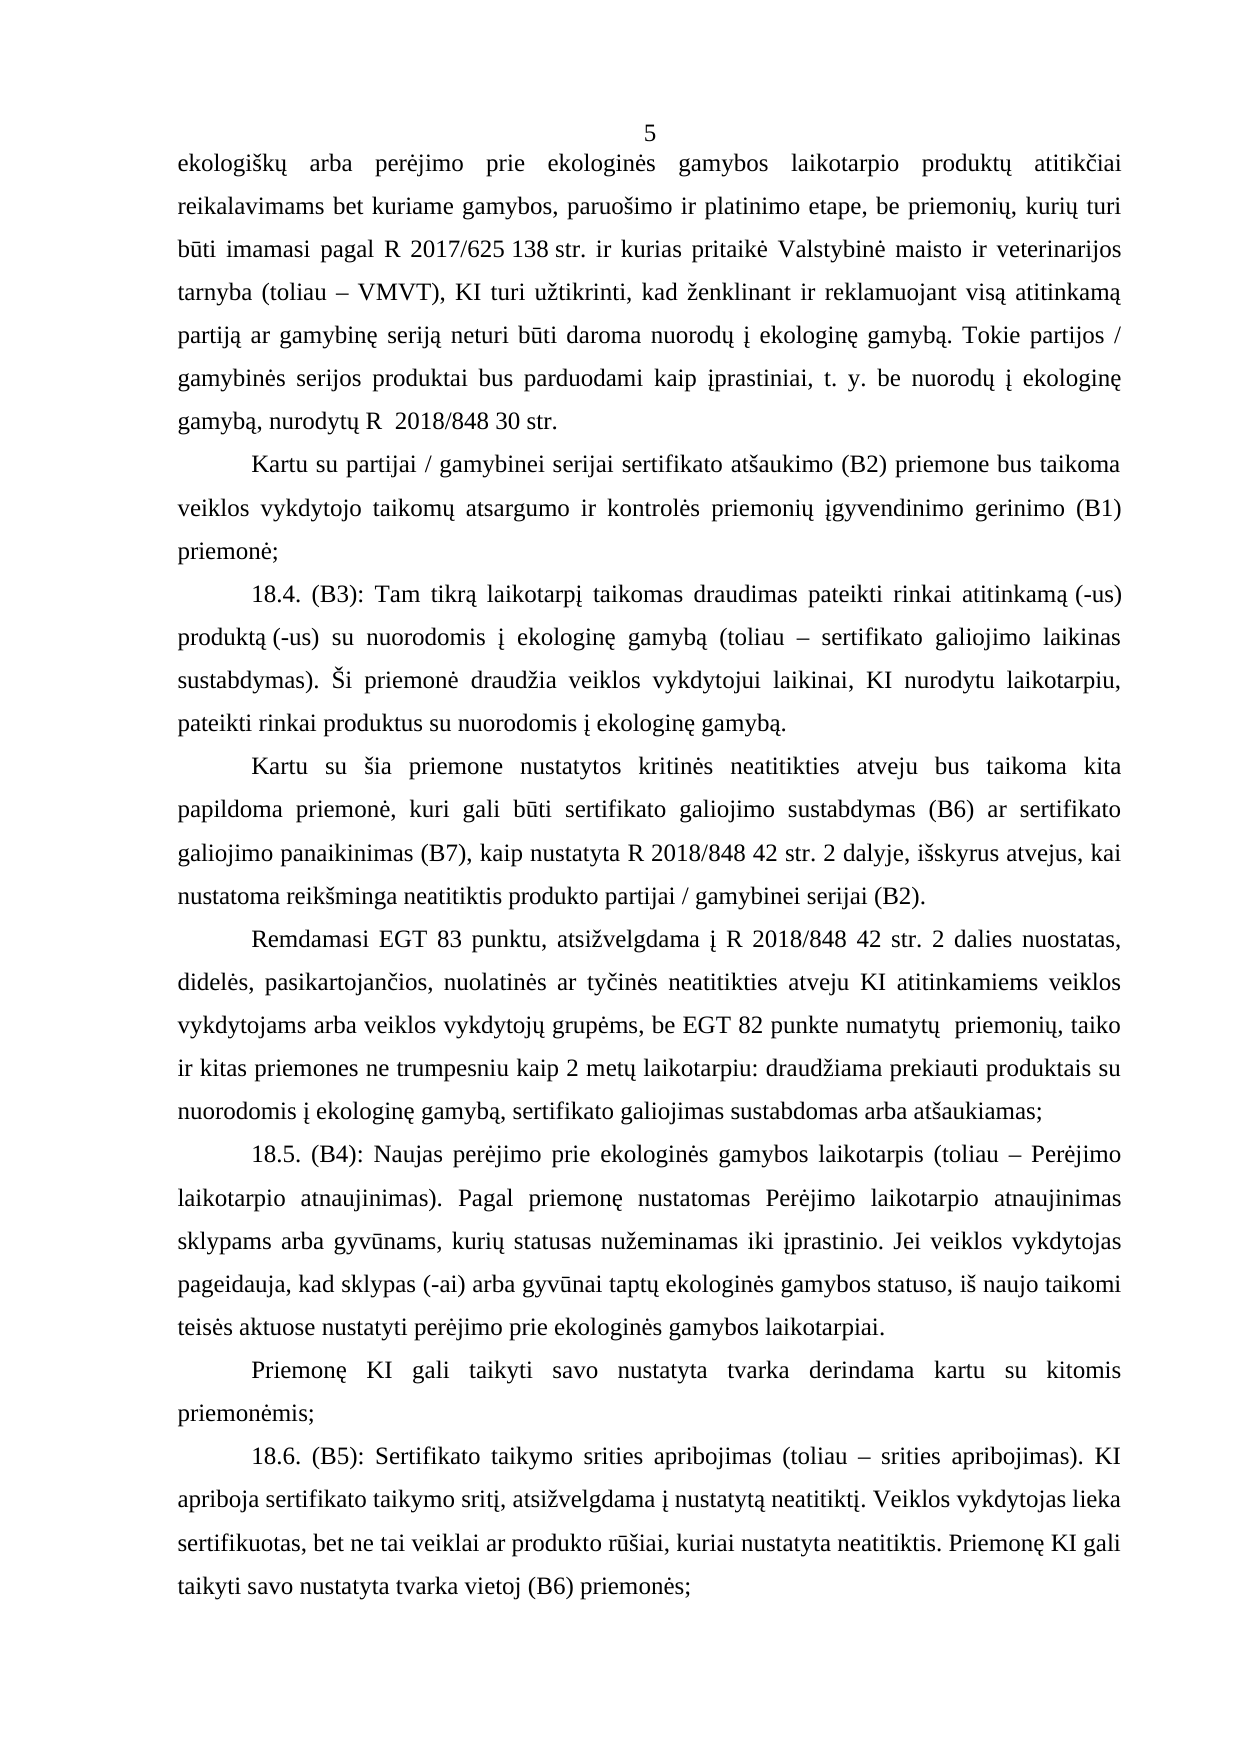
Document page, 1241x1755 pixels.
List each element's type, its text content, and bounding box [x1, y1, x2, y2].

text Priemonę KI gali taikyti savo nustatyta tvarka derindama kartu su kitomis priemonėmis; [177, 1355, 1122, 1427]
text Kartu su šia priemone nustatytos kritinės neatitikties atveju bus taikoma kita papildoma priemonė, kuri gali būti sertifikato galiojimo sustabdymas (B6) ar sertifikato galiojimo panaikinimas (B7), kaip nustatyta R 2018/848 42 str. 2 dalyje, išskyrus atvejus, kai nustatoma reikšminga neatitiktis produkto partijai / gamybinei serijai (B2). [177, 751, 1122, 909]
text 18.4. (B3): Tam tikrą laikotarpį taikomas draudimas pateikti rinkai atitinkamą (-us) produktą (-us) su nuorodomis į ekologinę gamybą (toliau – sertifikato galiojimo laikinas sustabdymas). Ši priemonė draudžia veiklos vykdytojui laikinai, KI nurodytu laikotarpiu, pateikti rinkai produktus su nuorodomis į ekologinę gamybą. [177, 579, 1122, 737]
text Kartu su partijai / gamybinei serijai sertifikato atšaukimo (B2) priemone bus taikoma veiklos vykdytojo taikomų atsargumo ir kontrolės priemonių įgyvendinimo gerinimo (B1) priemonė; [177, 449, 1122, 564]
text 18.6. (B5): Sertifikato taikymo srities apribojimas (toliau – srities apribojimas). KI apriboja sertifikato taikymo sritį, atsižvelgdama į nustatytą neatitiktį. Veiklos vykdytojas lieka sertifikuotas, bet ne tai veiklai ar produkto rūšiai, kuriai nustatyta neatitiktis. Priemonę KI gali taikyti savo nustatyta tvarka vietoj (B6) priemonės; [177, 1441, 1122, 1599]
text ekologiškų arba perėjimo prie ekologinės gamybos laikotarpio produktų atitikčiai reikalavimams bet kuriame gamybos, paruošimo ir platinimo etape, be priemonių, kurių turi būti imamasi pagal R 2017/625 138 str. ir kurias pritaikė Valstybinė maisto ir veterinarijos tarnyba (toliau – VMVT), KI turi užtikrinti, kad ženklinant ir reklamuojant visą atitinkamą partiją ar gamybinę seriją neturi būti daroma nuorodų į ekologinę gamybą. Tokie partijos / gamybinės serijos produktai bus parduodami kaip įprastiniai, t. y. be nuorodų į ekologinę gamybą, nurodytų R 2018/848 30 str. [177, 148, 1122, 435]
text Remdamasi EGT 83 punktu, atsižvelgdama į R 2018/848 42 str. 2 dalies nuostatas, didelės, pasikartojančios, nuolatinės ar tyčinės neatitikties atveju KI atitinkamiems veiklos vykdytojams arba veiklos vykdytojų grupėms, be EGT 82 punkte numatytų priemonių, taiko ir kitas priemones ne trumpesniu kaip 2 metų laikotarpiu: draudžiama prekiauti produktais su nuorodomis į ekologinę gamybą, sertifikato galiojimas sustabdomas arba atšaukiamas; [177, 924, 1122, 1125]
text 18.5. (B4): Naujas perėjimo prie ekologinės gamybos laikotarpis (toliau – Perėjimo laikotarpio atnaujinimas). Pagal priemonę nustatomas Perėjimo laikotarpio atnaujinimas sklypams arba gyvūnams, kurių statusas nužeminamas iki įprastinio. Jei veiklos vykdytojas pageidauja, kad sklypas (-ai) arba gyvūnai taptų ekologinės gamybos statuso, iš naujo taikomi teisės aktuose nustatyti perėjimo prie ekologinės gamybos laikotarpiai. [177, 1139, 1122, 1341]
